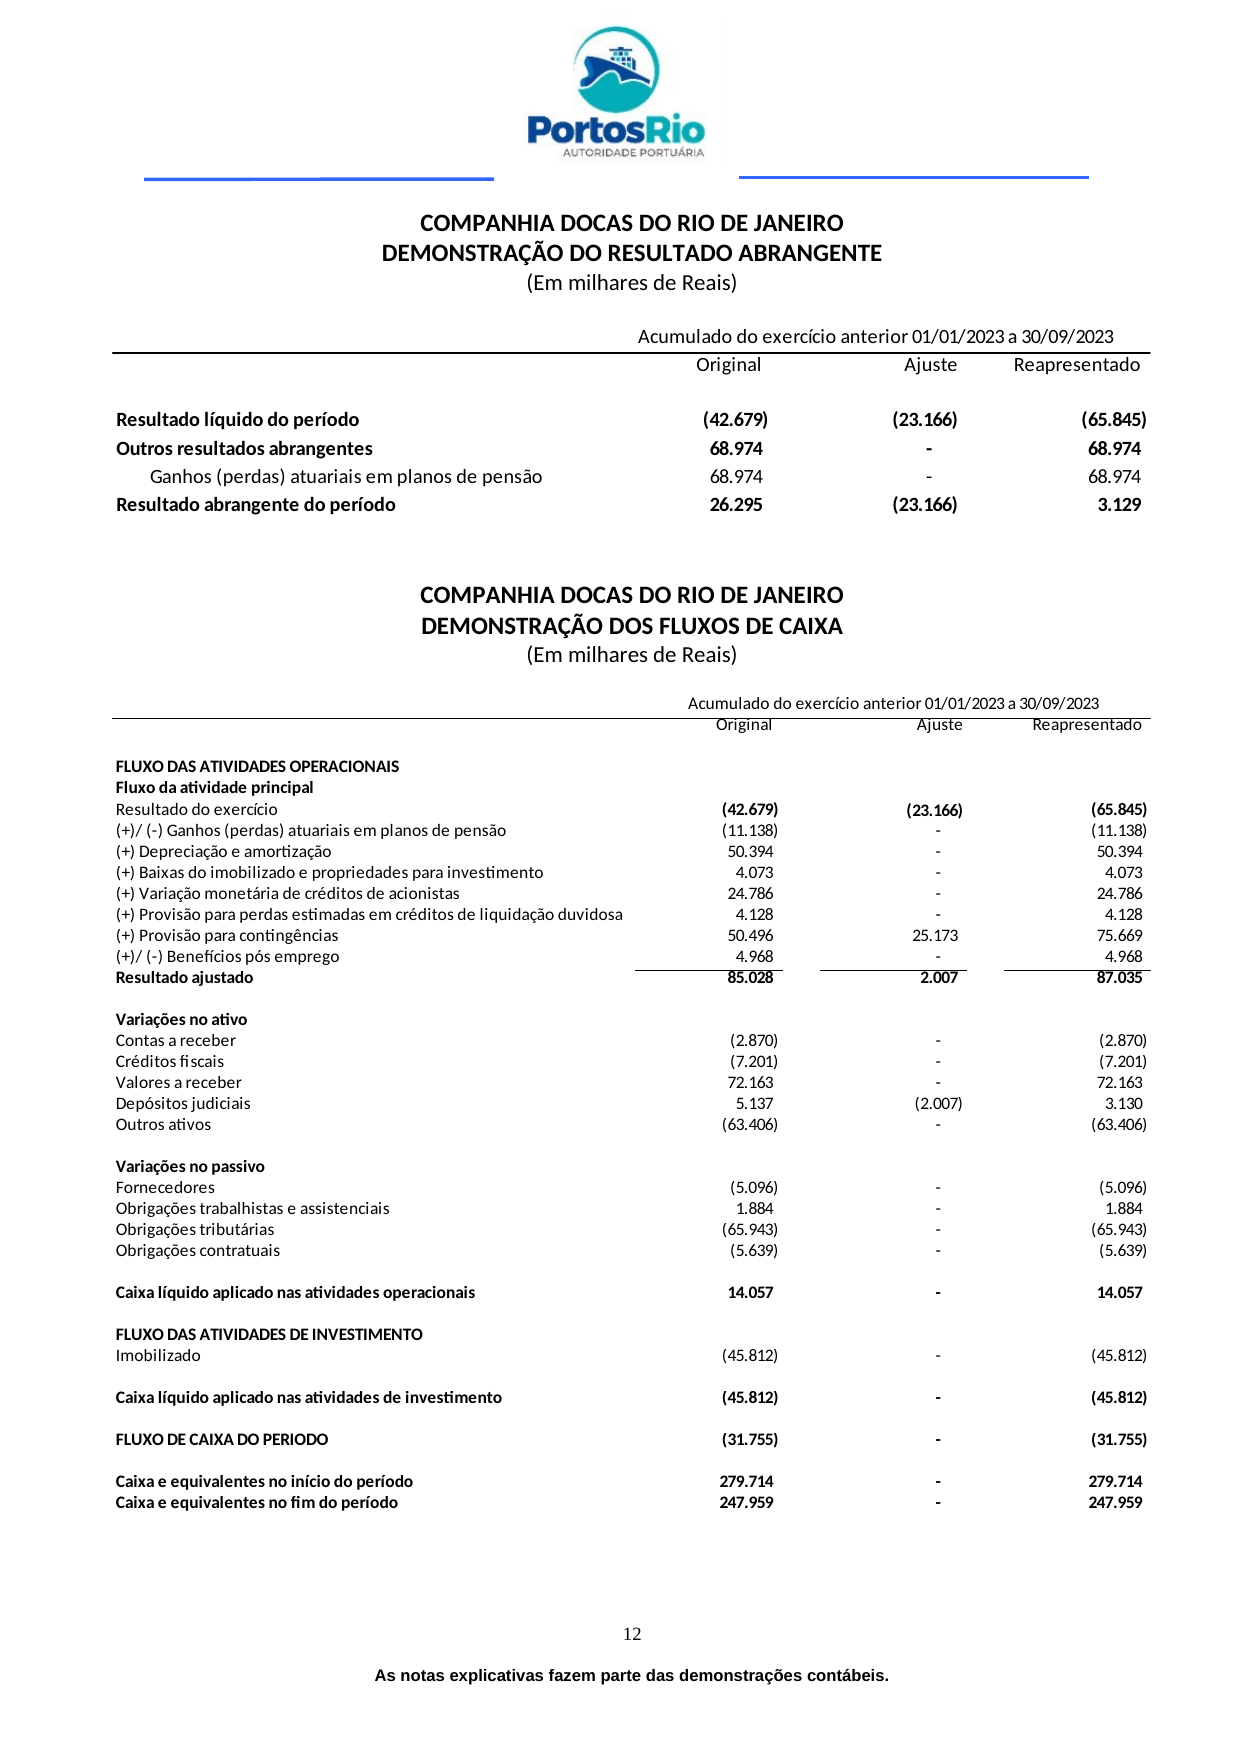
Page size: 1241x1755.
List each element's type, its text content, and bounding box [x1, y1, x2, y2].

text (Em milhares de Reais) [112, 268, 1152, 296]
text (Em milhares de Reais) [112, 641, 1152, 669]
subtitle COMPANHIA DOCAS DO RIO DE JANEIRO [112, 579, 1152, 610]
text DEMONSTRAÇÃO DOS FLUXOS DE CAIXA [112, 610, 1152, 641]
subtitle COMPANHIA DOCAS DO RIO DE JANEIRO [112, 207, 1152, 237]
text DEMONSTRAÇÃO DO RESULTADO ABRANGENTE [112, 237, 1152, 268]
